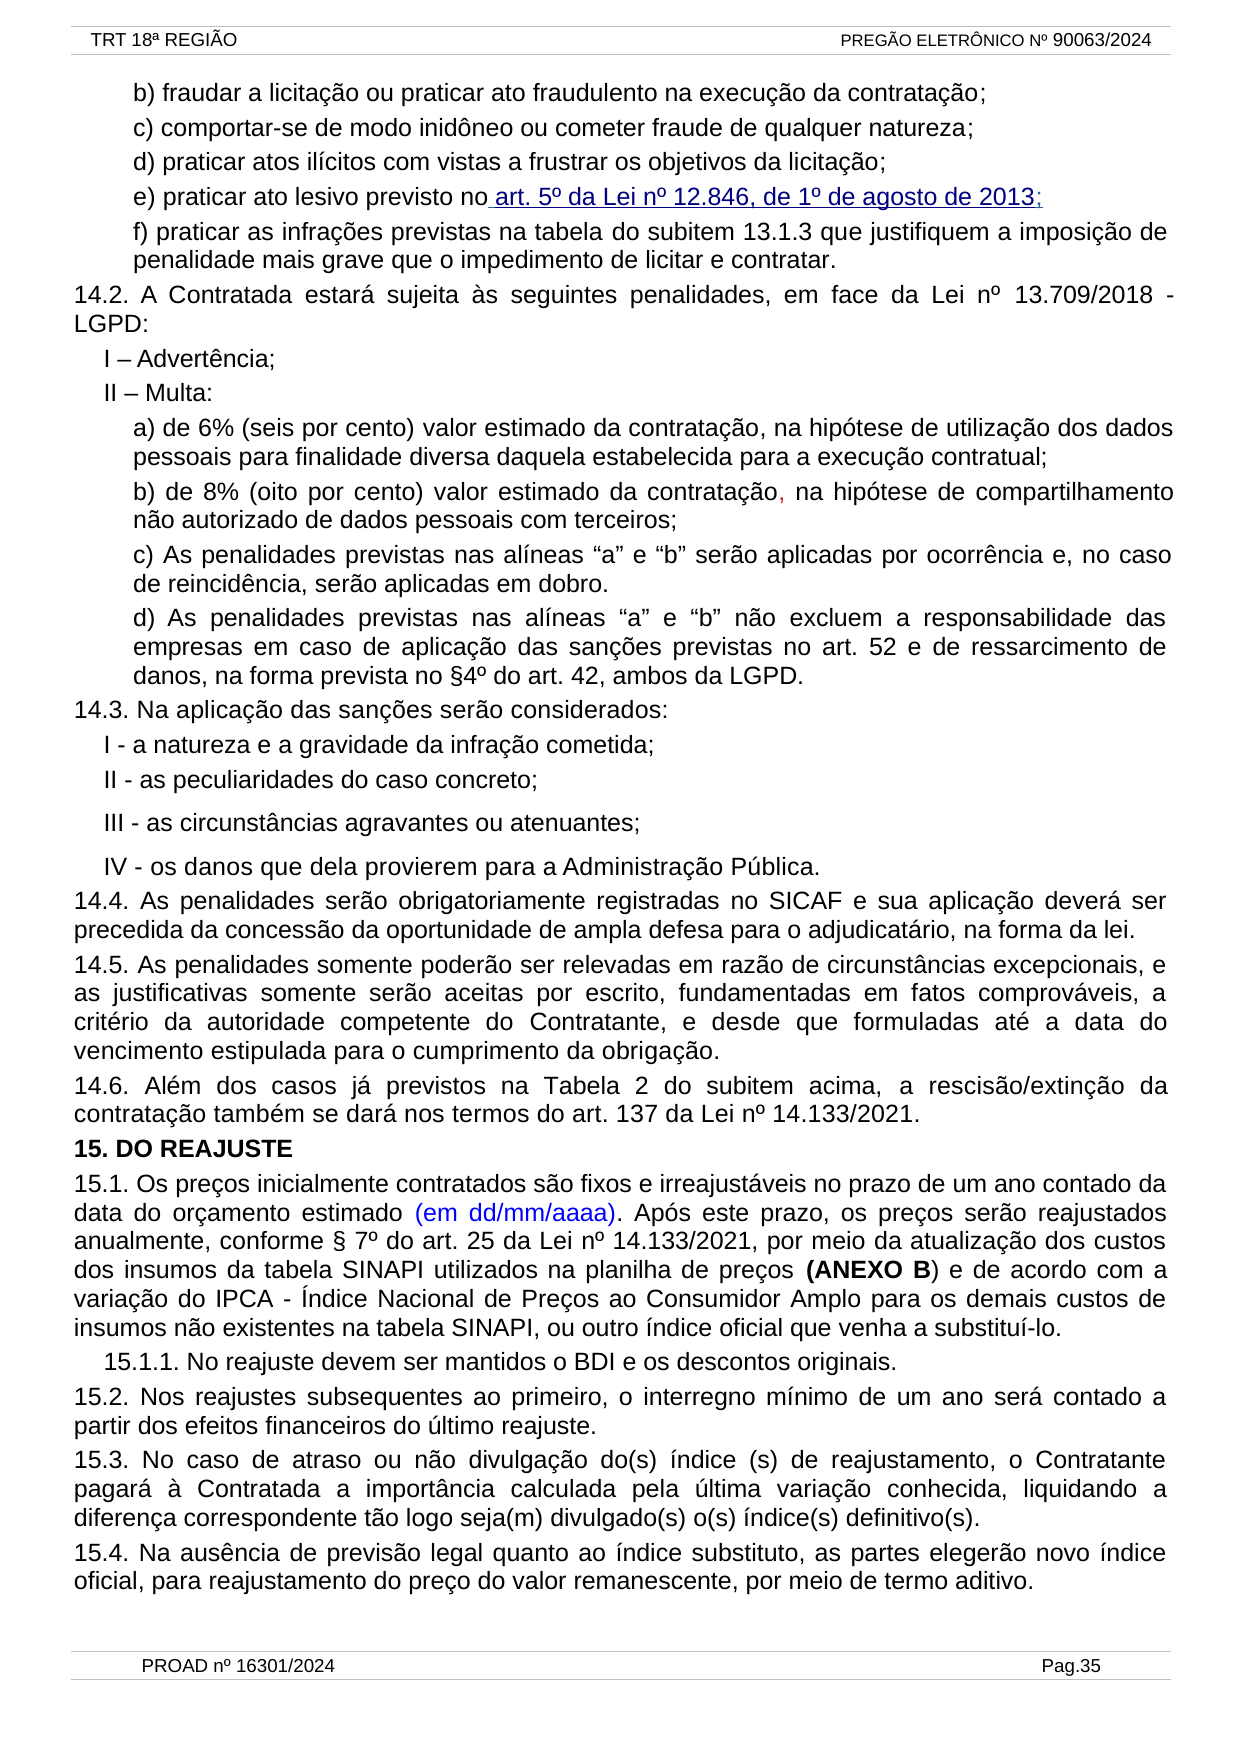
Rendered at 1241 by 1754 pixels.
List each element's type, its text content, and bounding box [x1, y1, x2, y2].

text II – Multa: [74, 378, 1174, 407]
text 14.2. A Contratada estará sujeita às seguintes penalidades, em face da Lei nº 13.709/2018 - LGPD: [74, 280, 1174, 338]
text 15.2. Nos reajustes subsequentes ao primeiro, o interregno mínimo de um ano será contado a partir dos efeitos financeiros do último reajuste. [74, 1382, 1168, 1439]
text 14.3. Na aplicação das sanções serão considerados: [74, 696, 1168, 724]
text III - as circunstâncias agravantes ou atenuantes; [74, 808, 1168, 837]
text f) praticar as infrações previstas na tabela do subitem 13.1.3 que justifiquem a imposição de penalidade mais grave que o impedimento de licitar e contratar. [133, 217, 1168, 274]
text IV - os danos que dela provierem para a Administração Pública. [103, 852, 1168, 880]
text 14.4. As penalidades serão obrigatoriamente registradas no SICAF e sua aplicação deverá ser precedida da concessão da oportunidade de ampla defesa para o adjudicatário, na forma da lei. [74, 886, 1168, 944]
text c) As penalidades previstas nas alíneas “a” e “b” serão aplicadas por ocorrência e, no caso de reincidência, serão aplicadas em dobro. [133, 540, 1174, 597]
text 15.3. No caso de atraso ou não divulgação do(s) índice (s) de reajustamento, o Contratante pagará à Contratada a importância calculada pela última variação conhecida, liquidando a diferença correspondente tão logo seja(m) divulgado(s) o(s) índice(s) definitivo(s). [74, 1445, 1168, 1532]
text c) comportar-se de modo inidôneo ou cometer fraude de qualquer natureza; [133, 113, 1168, 141]
text 15. DO REAJUSTE [74, 1134, 1168, 1163]
text 15.1. Os preços inicialmente contratados são fixos e irreajustáveis no prazo de um ano contado da data do orçamento estimado (em dd/mm/aaaa). Após este prazo, os preços serão reajustados anualmente, conforme § 7º do art. 25 da Lei nº 14.133/2021, por meio da atualização dos custos dos insumos da tabela SINAPI utilizados na planilha de preços (ANEXO B) e de acordo com a variação do IPCA - Índice Nacional de Preços ao Consumidor Amplo para os demais custos de insumos não existentes na tabela SINAPI, ou outro índice oficial que venha a substituí-lo. [74, 1169, 1168, 1341]
text I - a natureza e a gravidade da infração cometida; [74, 730, 1168, 759]
text 15.4. Na ausência de previsão legal quanto ao índice substituto, as partes elegerão novo índice oficial, para reajustamento do preço do valor remanescente, por meio de termo aditivo. [74, 1537, 1168, 1595]
text I – Advertência; [74, 344, 1174, 372]
text e) praticar ato lesivo previsto no art. 5º da Lei nº 12.846, de 1º de agosto de 2013; [133, 182, 1168, 211]
text 15.1.1. No reajuste devem ser mantidos o BDI e os descontos originais. [103, 1347, 1168, 1376]
text a) de 6% (seis por cento) valor estimado da contratação, na hipótese de utilização dos dados pessoais para finalidade diversa daquela estabelecida para a execução contratual; [133, 413, 1174, 471]
text II - as peculiaridades do caso concreto; [74, 765, 1168, 794]
text d) As penalidades previstas nas alíneas “a” e “b” não excluem a responsabilidade das empresas em caso de aplicação das sanções previstas no art. 52 e de ressarcimento de danos, na forma prevista no §4º do art. 42, ambos da LGPD. [133, 603, 1168, 689]
text b) fraudar a licitação ou praticar ato fraudulento na execução da contratação; [133, 78, 1168, 107]
text 14.6. Além dos casos já previstos na Tabela 2 do subitem acima, a rescisão/extinção da contratação também se dará nos termos do art. 137 da Lei nº 14.133/2021. [74, 1071, 1168, 1128]
text d) praticar atos ilícitos com vistas a frustrar os objetivos da licitação; [133, 147, 1168, 176]
text 14.5. As penalidades somente poderão ser relevadas em razão de circunstâncias excepcionais, e as justificativas somente serão aceitas por escrito, fundamentadas em fatos comprováveis, a critério da autoridade competente do Contratante, e desde que formuladas até a data do vencimento estipulada para o cumprimento da obrigação. [74, 950, 1168, 1065]
text b) de 8% (oito por cento) valor estimado da contratação, na hipótese de compartilhamento não autorizado de dados pessoais com terceiros; [133, 476, 1174, 534]
